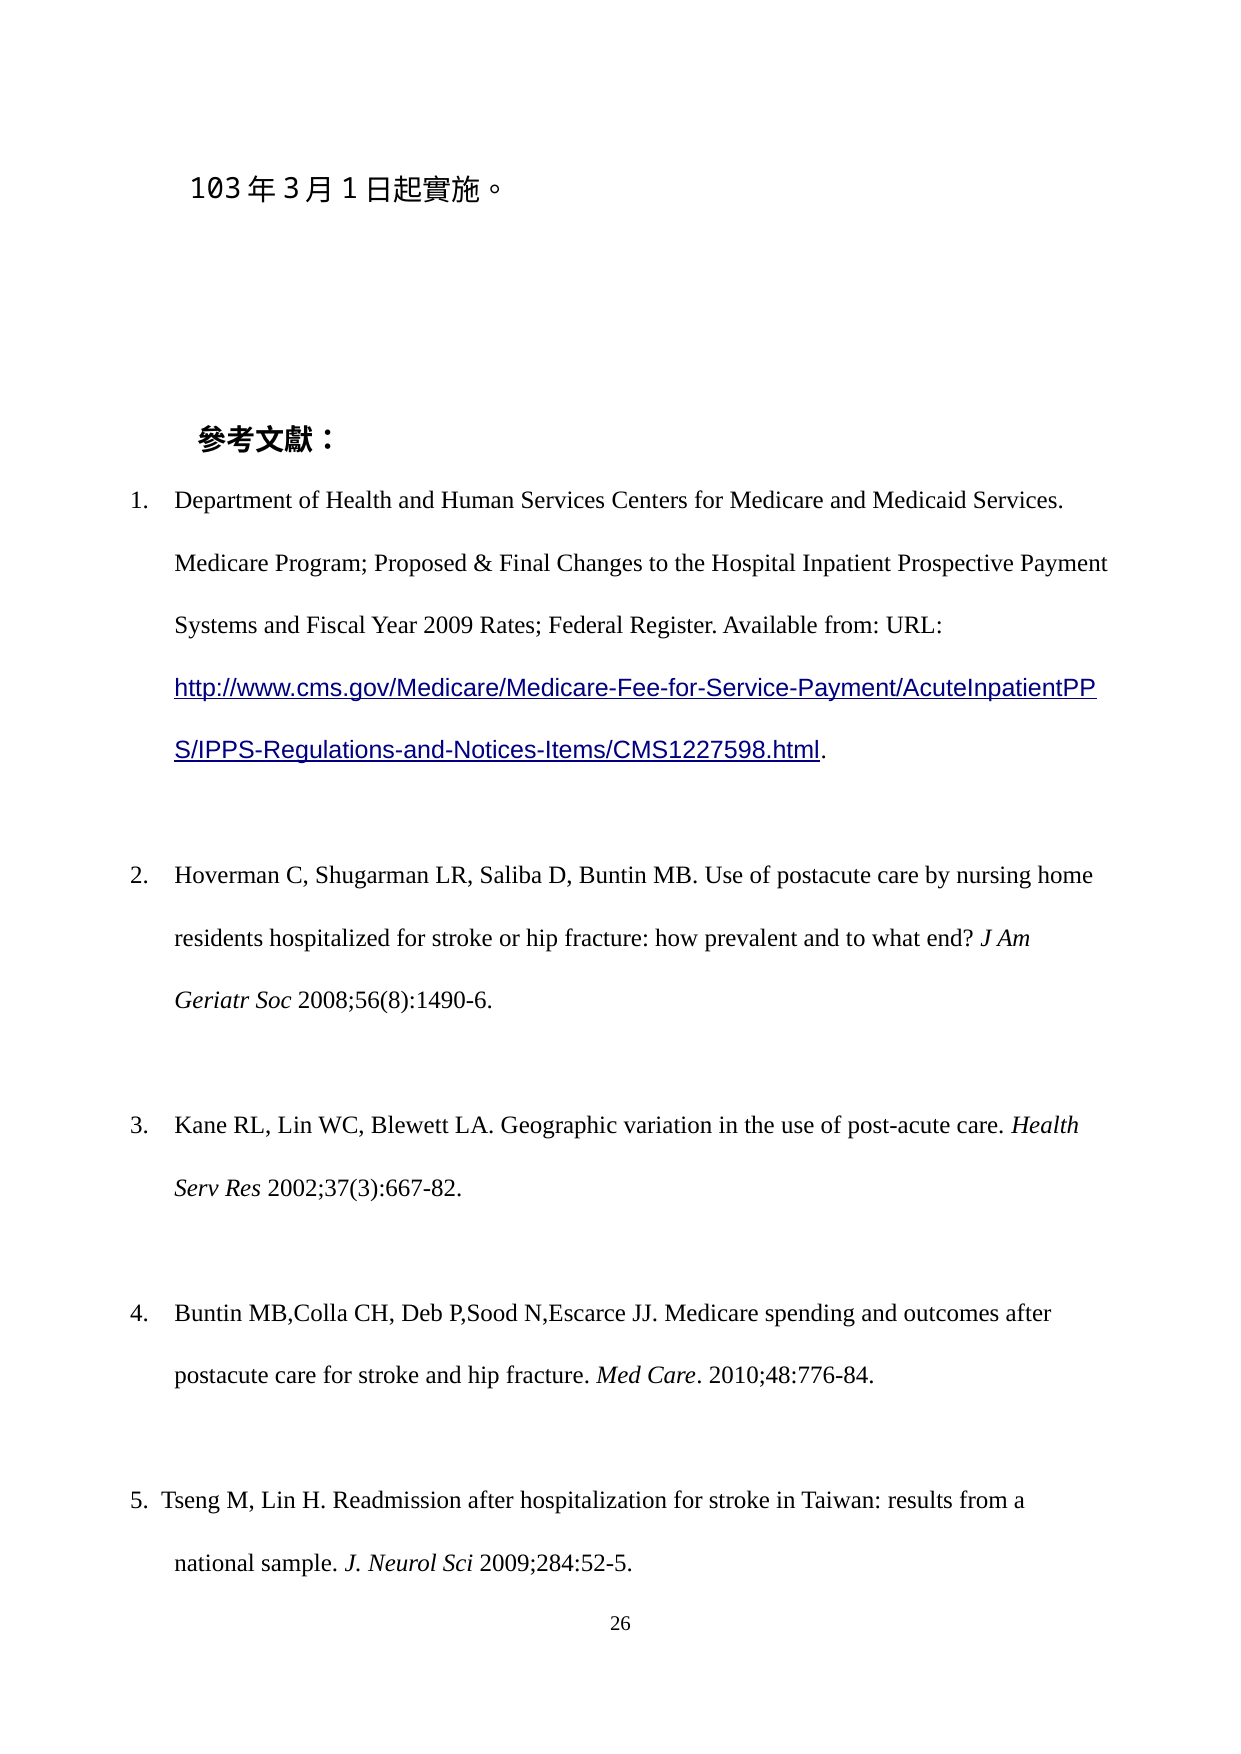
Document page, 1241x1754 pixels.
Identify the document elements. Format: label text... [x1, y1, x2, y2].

text 4. Buntin MB,Colla CH, Deb P,Sood N,Escarce JJ. Medicare spending and outcomes after postacute care for stroke and hip fracture. Med Care. 2010;48:776-84. [130, 1271, 1110, 1396]
text 參考文獻： [197, 396, 1110, 458]
text 103年3月1日起實施。 [130, 146, 1110, 208]
text 2. Hoverman C, Shugarman LR, Saliba D, Buntin MB. Use of postacute care by nursing home residents hospitalized for stroke or hip fracture: how prevalent and to what end? J Am Geriatr Soc 2008;56(8):1490-6. [130, 833, 1110, 1021]
text 5. Tseng M, Lin H. Readmission after hospitalization for stroke in Taiwan: results from a national sample. J. Neurol Sci 2009;284:52-5. [130, 1458, 1110, 1583]
text 3. Kane RL, Lin WC, Blewett LA. Geographic variation in the use of post-acute care. Health Serv Res 2002;37(3):667-82. [130, 1083, 1110, 1208]
text 1. Department of Health and Human Services Centers for Medicare and Medicaid Services. Medicare Program; Proposed & Final Changes to the Hospital Inpatient Prospective Payment Systems and Fiscal Year 2009 Rates; Federal Register. Available from: URL: http://www.cms.gov/Medicare/Medicare-Fee-for-Service-Payment/AcuteInpatientPPS/IPPS-Regulations-and-Notices-Items/CMS1227598.html. [130, 458, 1110, 771]
